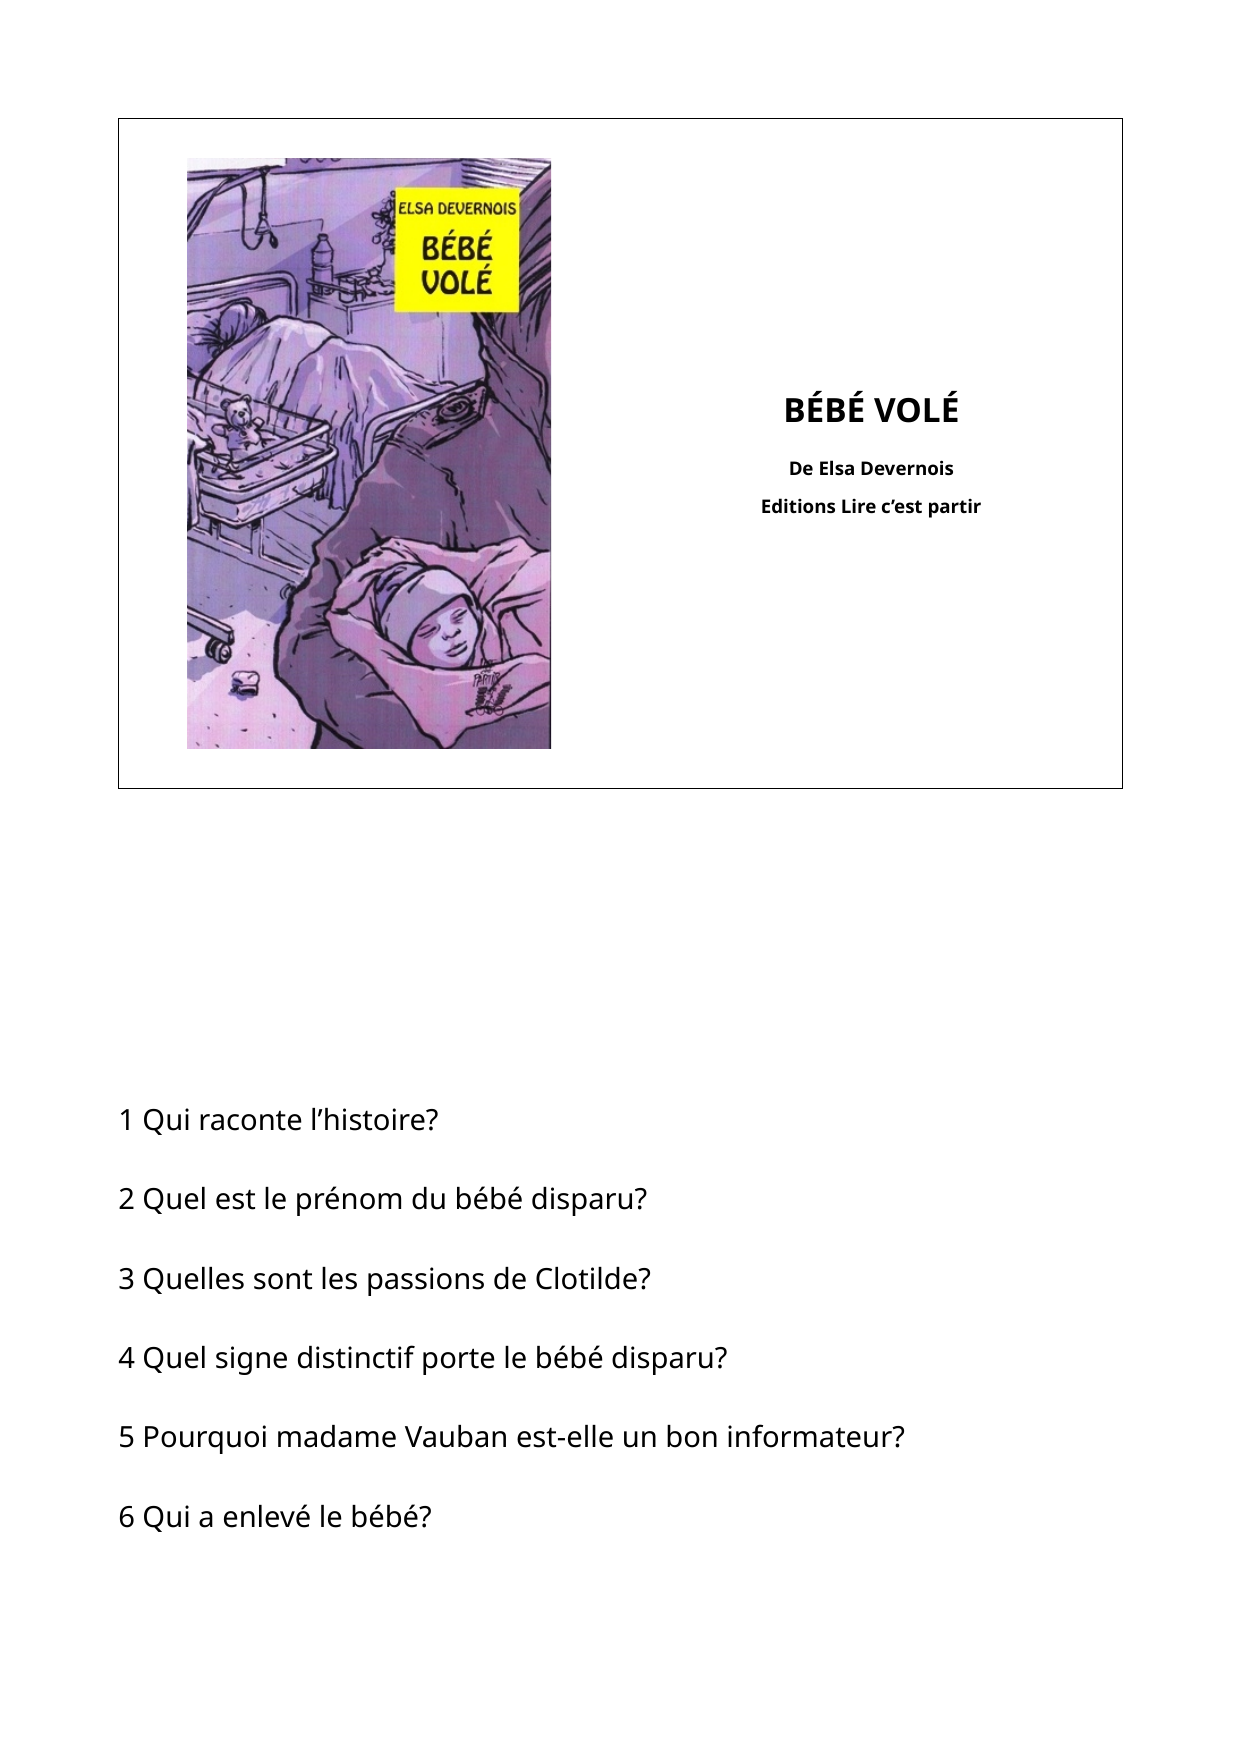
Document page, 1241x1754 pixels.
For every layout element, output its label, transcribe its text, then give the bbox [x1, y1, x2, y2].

list 2 Quel est le prénom du bébé disparu? [118, 1178, 1122, 1218]
list 3 Quelles sont les passions de Clotilde? [118, 1258, 1122, 1298]
list 1 Qui raconte l’histoire? [118, 1099, 1122, 1139]
list 5 Pourquoi madame Vauban est-elle un bon informateur? [118, 1417, 1122, 1456]
table_header BÉBÉ VOLÉ De Elsa Devernois Editions Lire c’est partir [620, 119, 1122, 788]
table_header [119, 119, 620, 788]
text 4 Quel signe distinctif porte le bébé disparu? [118, 1337, 1122, 1377]
list 6 Qui a enlevé le bébé? [118, 1496, 1122, 1536]
picture [187, 158, 552, 749]
